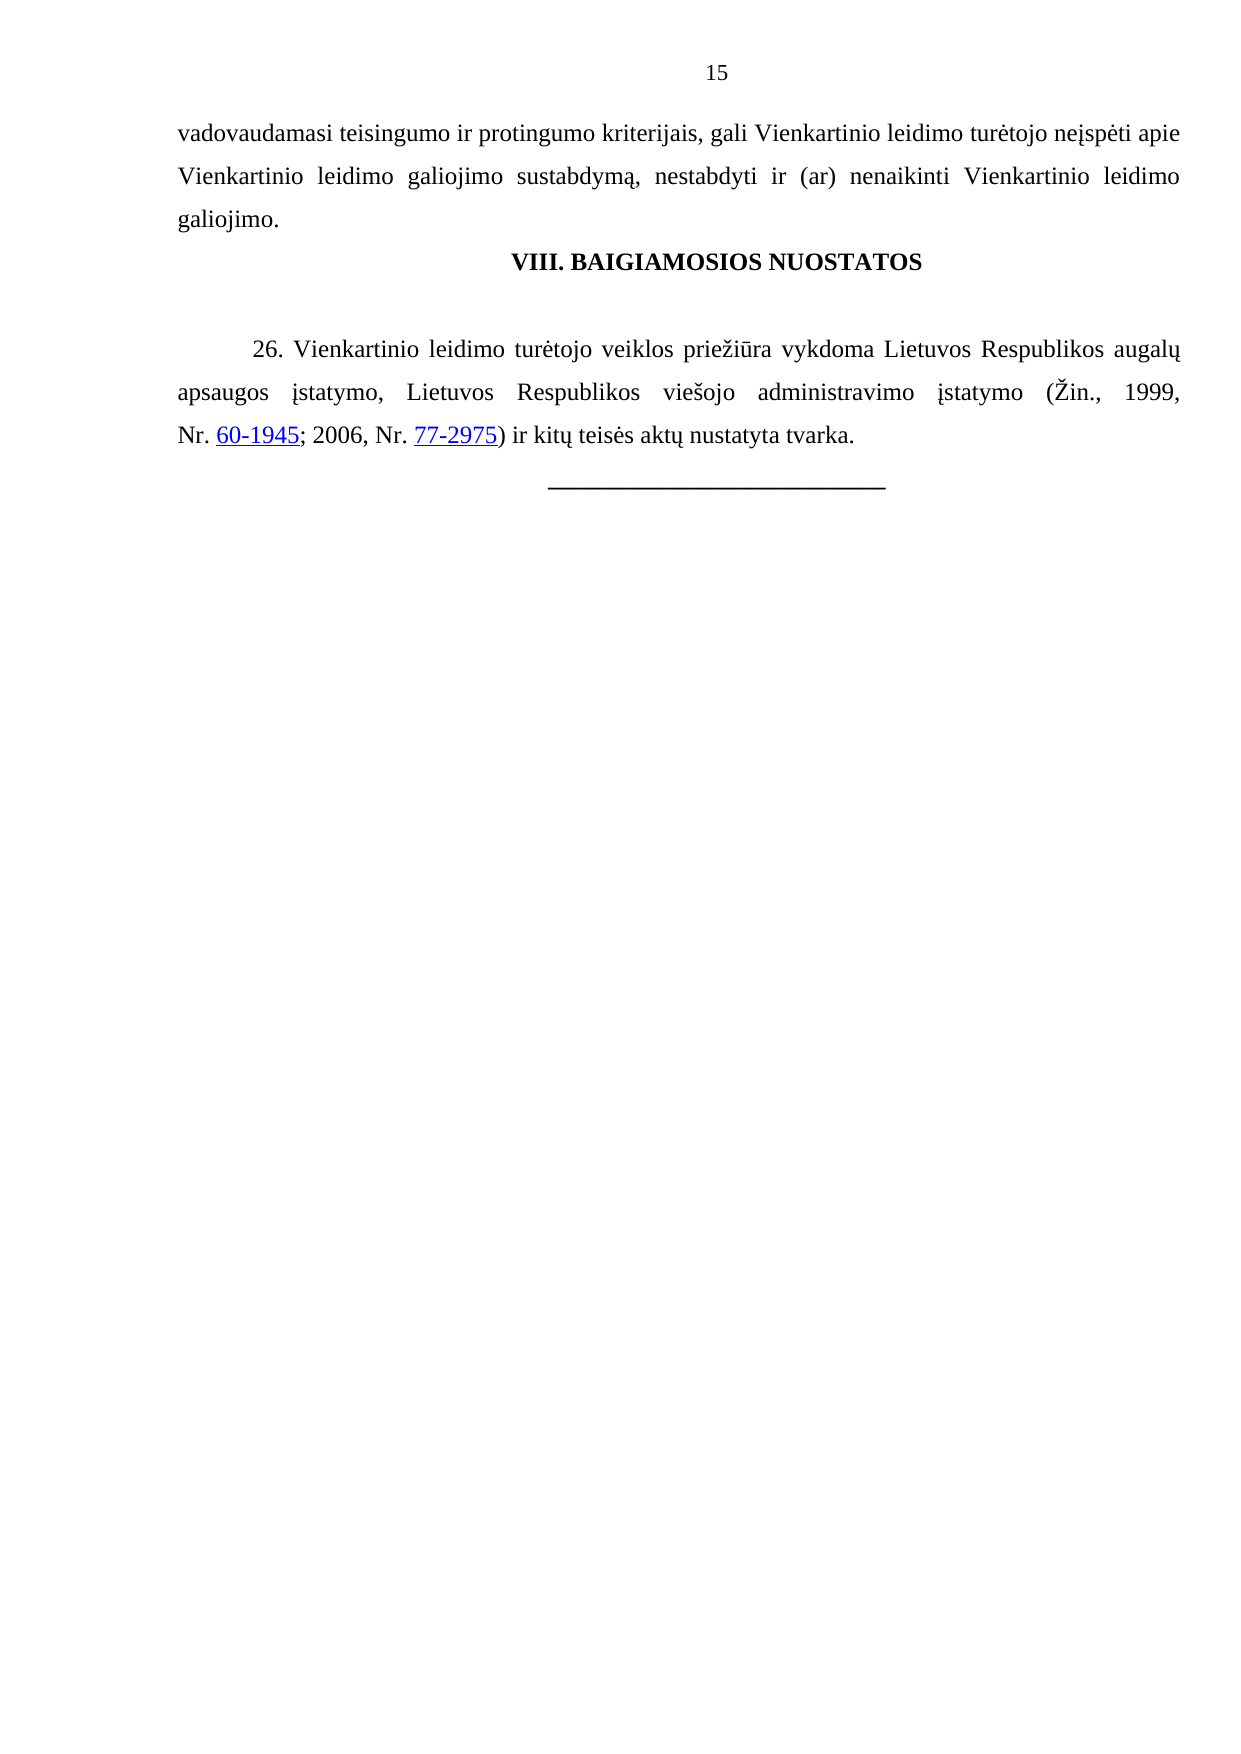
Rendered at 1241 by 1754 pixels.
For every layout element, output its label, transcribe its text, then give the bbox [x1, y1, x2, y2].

text vadovaudamasi teisingumo ir protingumo kriterijais, gali Vienkartinio leidimo turėtojo neįspėti apie Vienkartinio leidimo galiojimo sustabdymą, nestabdyti ir (ar) nenaikinti Vienkartinio leidimo galiojimo. [177, 118, 1181, 233]
text VIII. BAIGIAMOSIOS NUOSTATOS [177, 247, 1181, 276]
text ___________________________ [177, 463, 1181, 492]
text 26. Vienkartinio leidimo turėtojo veiklos priežiūra vykdoma Lietuvos Respublikos augalų apsaugos įstatymo, Lietuvos Respublikos viešojo administravimo įstatymo (Žin., 1999, Nr. 60-1945; 2006, Nr. 77-2975) ir kitų teisės aktų nustatyta tvarka. [177, 334, 1181, 449]
